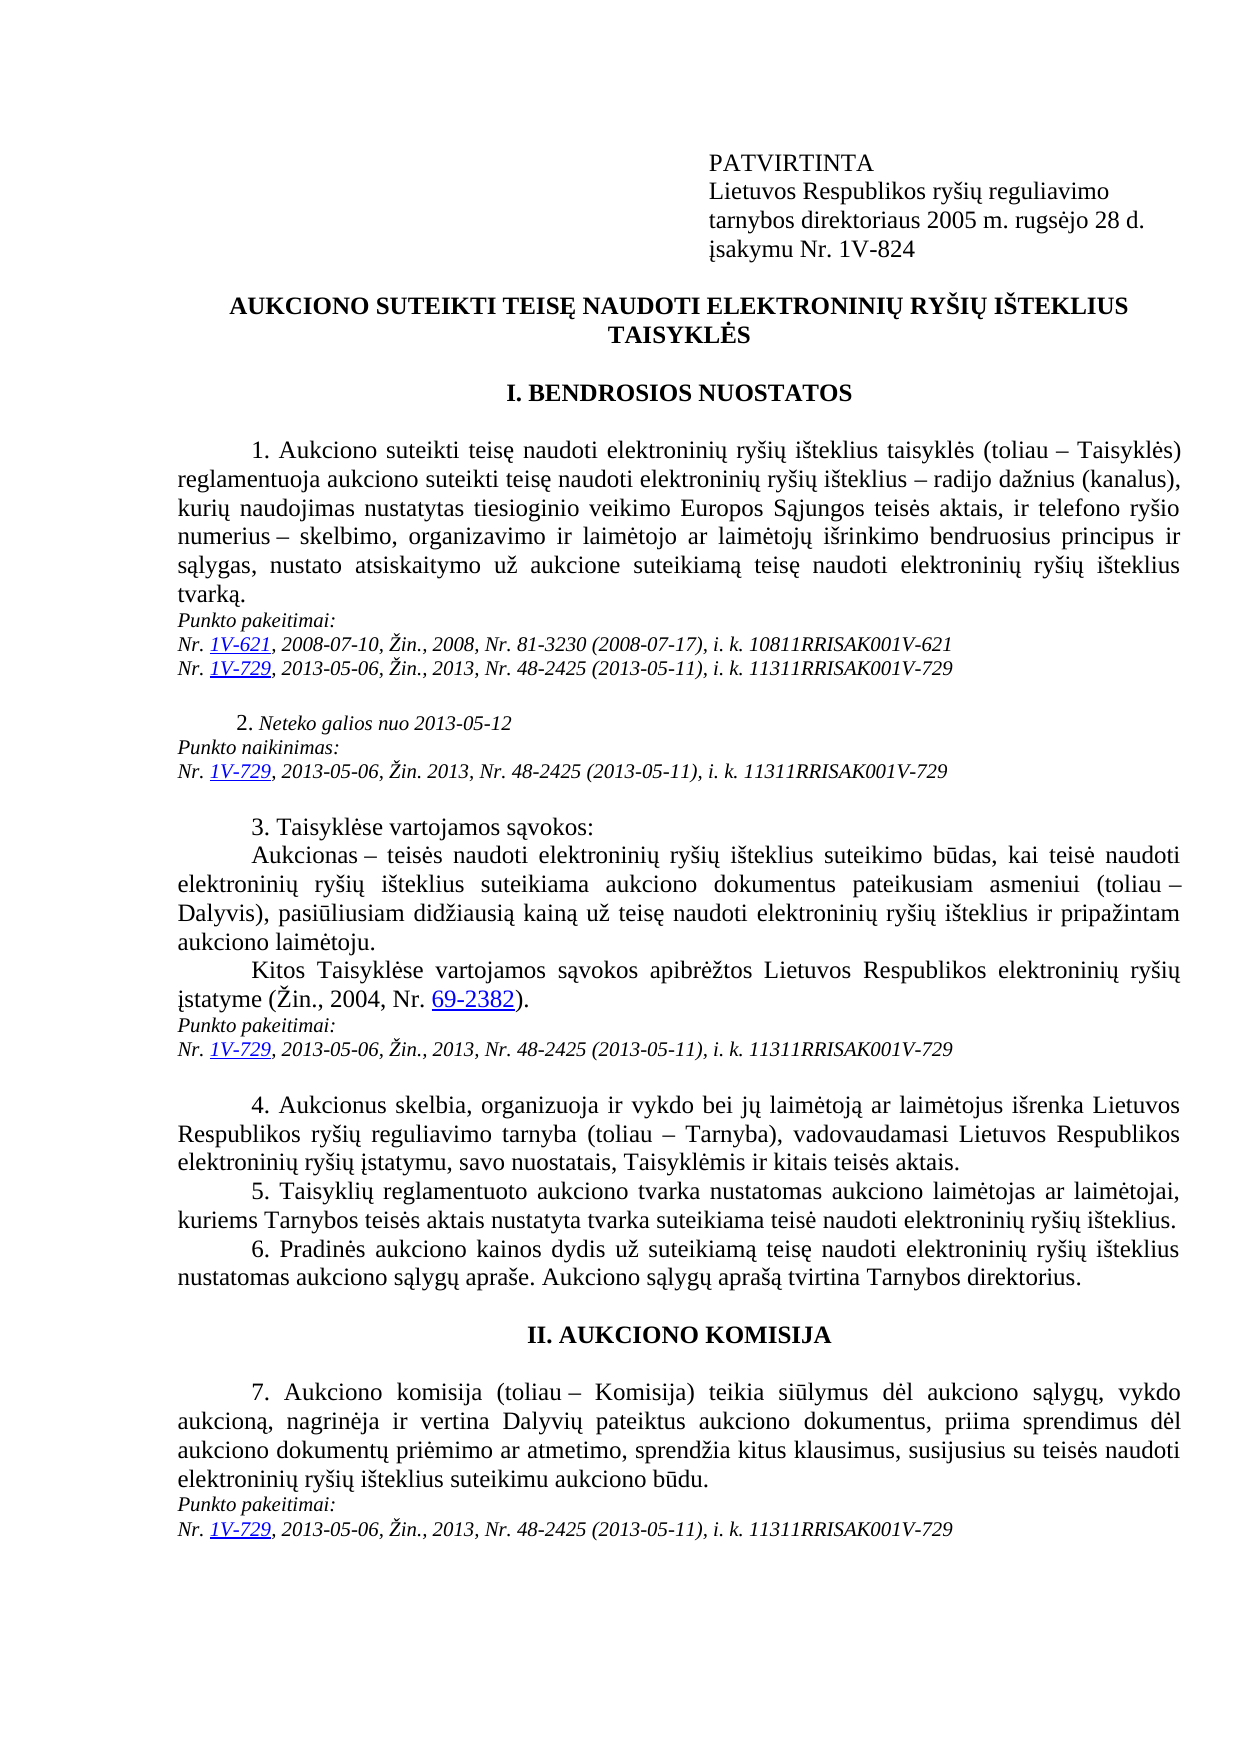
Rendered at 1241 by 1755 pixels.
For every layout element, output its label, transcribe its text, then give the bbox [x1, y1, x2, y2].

text Punkto naikinimas: [177, 735, 1181, 759]
text tarnybos direktoriaus 2005 m. rugsėjo 28 d. [177, 205, 1181, 234]
text Lietuvos Respublikos ryšių reguliavimo [177, 176, 1181, 205]
text Kitos Taisyklėse vartojamos sąvokos apibrėžtos Lietuvos Respublikos elektroninių ryšių įstatyme (Žin., 2004, Nr. 69-2382). [177, 956, 1181, 1013]
text Punkto pakeitimai: [177, 608, 1181, 632]
text Nr. 1V-621, 2008-07-10, Žin., 2008, Nr. 81-3230 (2008-07-17), i. k. 10811RRISAK001V-621 [177, 632, 1181, 656]
text PATVIRTINTA [177, 148, 1181, 176]
text Nr. 1V-729, 2013-05-06, Žin., 2013, Nr. 48-2425 (2013-05-11), i. k. 11311RRISAK001V-729 [177, 1037, 1181, 1061]
text įsakymu Nr. 1V-824 [177, 234, 1181, 263]
text I. BENDROSIOS NUOSTATOS [177, 378, 1181, 406]
text II. AUKCIONO KOMISIJA [177, 1320, 1181, 1349]
text Punkto pakeitimai: [177, 1013, 1181, 1037]
text Nr. 1V-729, 2013-05-06, Žin. 2013, Nr. 48-2425 (2013-05-11), i. k. 11311RRISAK001V-729 [177, 759, 1181, 783]
text Aukcionas – teisės naudoti elektroninių ryšių išteklius suteikimo būdas, kai teisė naudoti elektroninių ryšių išteklius suteikiama aukciono dokumentus pateikusiam asmeniui (toliau – Dalyvis), pasiūliusiam didžiausią kainą už teisę naudoti elektroninių ryšių išteklius ir pripažintam aukciono laimėtoju. [177, 841, 1181, 956]
text 7. Aukciono komisija (toliau – Komisija) teikia siūlymus dėl aukciono sąlygų, vykdo aukcioną, nagrinėja ir vertina Dalyvių pateiktus aukciono dokumentus, priima sprendimus dėl aukciono dokumentų priėmimo ar atmetimo, sprendžia kitus klausimus, susijusius su teisės naudoti elektroninių ryšių išteklius suteikimu aukciono būdu. [177, 1377, 1181, 1492]
text Nr. 1V-729, 2013-05-06, Žin., 2013, Nr. 48-2425 (2013-05-11), i. k. 11311RRISAK001V-729 [177, 656, 1181, 680]
text 5. Taisyklių reglamentuoto aukciono tvarka nustatomas aukciono laimėtojas ar laimėtojai, kuriems Tarnybos teisės aktais nustatyta tvarka suteikiama teisė naudoti elektroninių ryšių išteklius. [177, 1176, 1181, 1234]
text Punkto pakeitimai: [177, 1492, 1181, 1516]
text Nr. 1V-729, 2013-05-06, Žin., 2013, Nr. 48-2425 (2013-05-11), i. k. 11311RRISAK001V-729 [177, 1516, 1181, 1541]
text 3. Taisyklėse vartojamos sąvokos: [177, 812, 1181, 841]
text 1. Aukciono suteikti teisę naudoti elektroninių ryšių išteklius taisyklės (toliau – Taisyklės) reglamentuoja aukciono suteikti teisę naudoti elektroninių ryšių išteklius – radijo dažnius (kanalus), kurių naudojimas nustatytas tiesioginio veikimo Europos Sąjungos teisės aktais, ir telefono ryšio numerius – skelbimo, organizavimo ir laimėtojo ar laimėtojų išrinkimo bendruosius principus ir sąlygas, nustato atsiskaitymo už aukcione suteikiamą teisę naudoti elektroninių ryšių išteklius tvarką. [177, 435, 1181, 608]
text 6. Pradinės aukciono kainos dydis už suteikiamą teisę naudoti elektroninių ryšių išteklius nustatomas aukciono sąlygų apraše. Aukciono sąlygų aprašą tvirtina Tarnybos direktorius. [177, 1234, 1181, 1291]
text 4. Aukcionus skelbia, organizuoja ir vykdo bei jų laimėtoją ar laimėtojus išrenka Lietuvos Respublikos ryšių reguliavimo tarnyba (toliau – Tarnyba), vadovaudamasi Lietuvos Respublikos elektroninių ryšių įstatymu, savo nuostatais, Taisyklėmis ir kitais teisės aktais. [177, 1090, 1181, 1176]
text AUKCIONO suteikti TEISę NAUDOTI ELEKTRONINIŲ RYŠIŲ IŠTEKLIUS TAISYKLĖS [177, 291, 1181, 349]
text 2. Neteko galios nuo 2013-05-12 [177, 708, 1181, 735]
